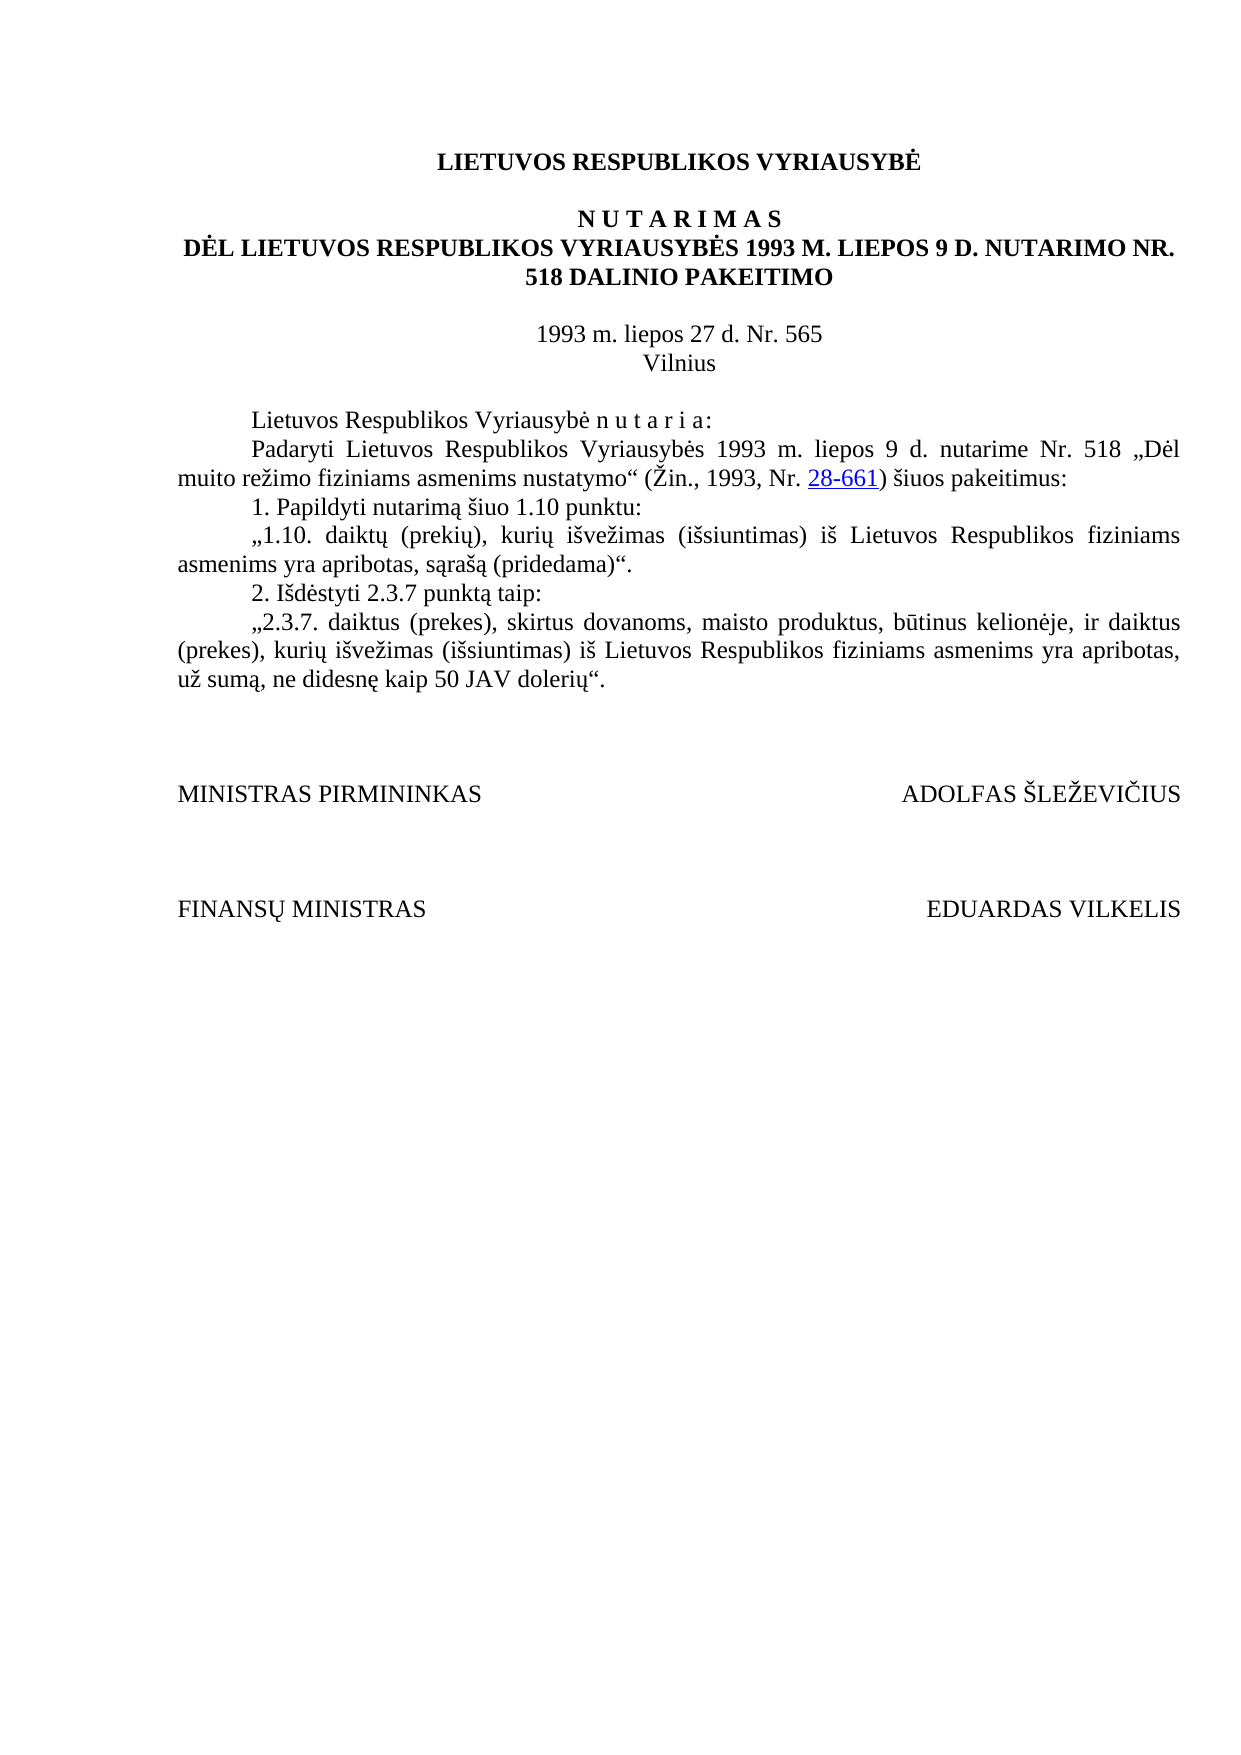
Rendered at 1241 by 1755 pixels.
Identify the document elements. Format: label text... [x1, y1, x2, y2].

text DĖL LIETUVOS RESPUBLIKOS VYRIAUSYBĖS 1993 M. LIEPOS 9 D. NUTARIMO NR. 518 DALINIO PAKEITIMO [177, 233, 1181, 291]
text N U T A R I M A S [177, 204, 1181, 233]
text 2. Išdėstyti 2.3.7 punktą taip: [177, 578, 1181, 607]
text LIETUVOS RESPUBLIKOS VYRIAUSYBĖ [177, 147, 1181, 176]
text FINANSŲ MINISTRAS EDUARDAS VILKELIS [177, 894, 1181, 923]
text Vilnius [177, 348, 1181, 377]
text 1993 m. liepos 27 d. Nr. 565 [177, 319, 1181, 348]
text „2.3.7. daiktus (prekes), skirtus dovanoms, maisto produktus, būtinus kelionėje, ir daiktus (prekes), kurių išvežimas (išsiuntimas) iš Lietuvos Respublikos fiziniams asmenims yra apribotas, už sumą, ne didesnę kaip 50 JAV dolerių“. [177, 607, 1181, 693]
text 1. Papildyti nutarimą šiuo 1.10 punktu: [177, 492, 1181, 521]
text Lietuvos Respublikos Vyriausybė nutaria: [177, 406, 1181, 434]
text „1.10. daiktų (prekių), kurių išvežimas (išsiuntimas) iš Lietuvos Respublikos fiziniams asmenims yra apribotas, sąrašą (pridedama)“. [177, 521, 1181, 578]
text MINISTRAS PIRMININKAS ADOLFAS ŠLEŽEVIČIUS [177, 779, 1181, 808]
text Padaryti Lietuvos Respublikos Vyriausybės 1993 m. liepos 9 d. nutarime Nr. 518 „Dėl muito režimo fiziniams asmenims nustatymo“ (Žin., 1993, Nr. 28-661) šiuos pakeitimus: [177, 434, 1181, 492]
